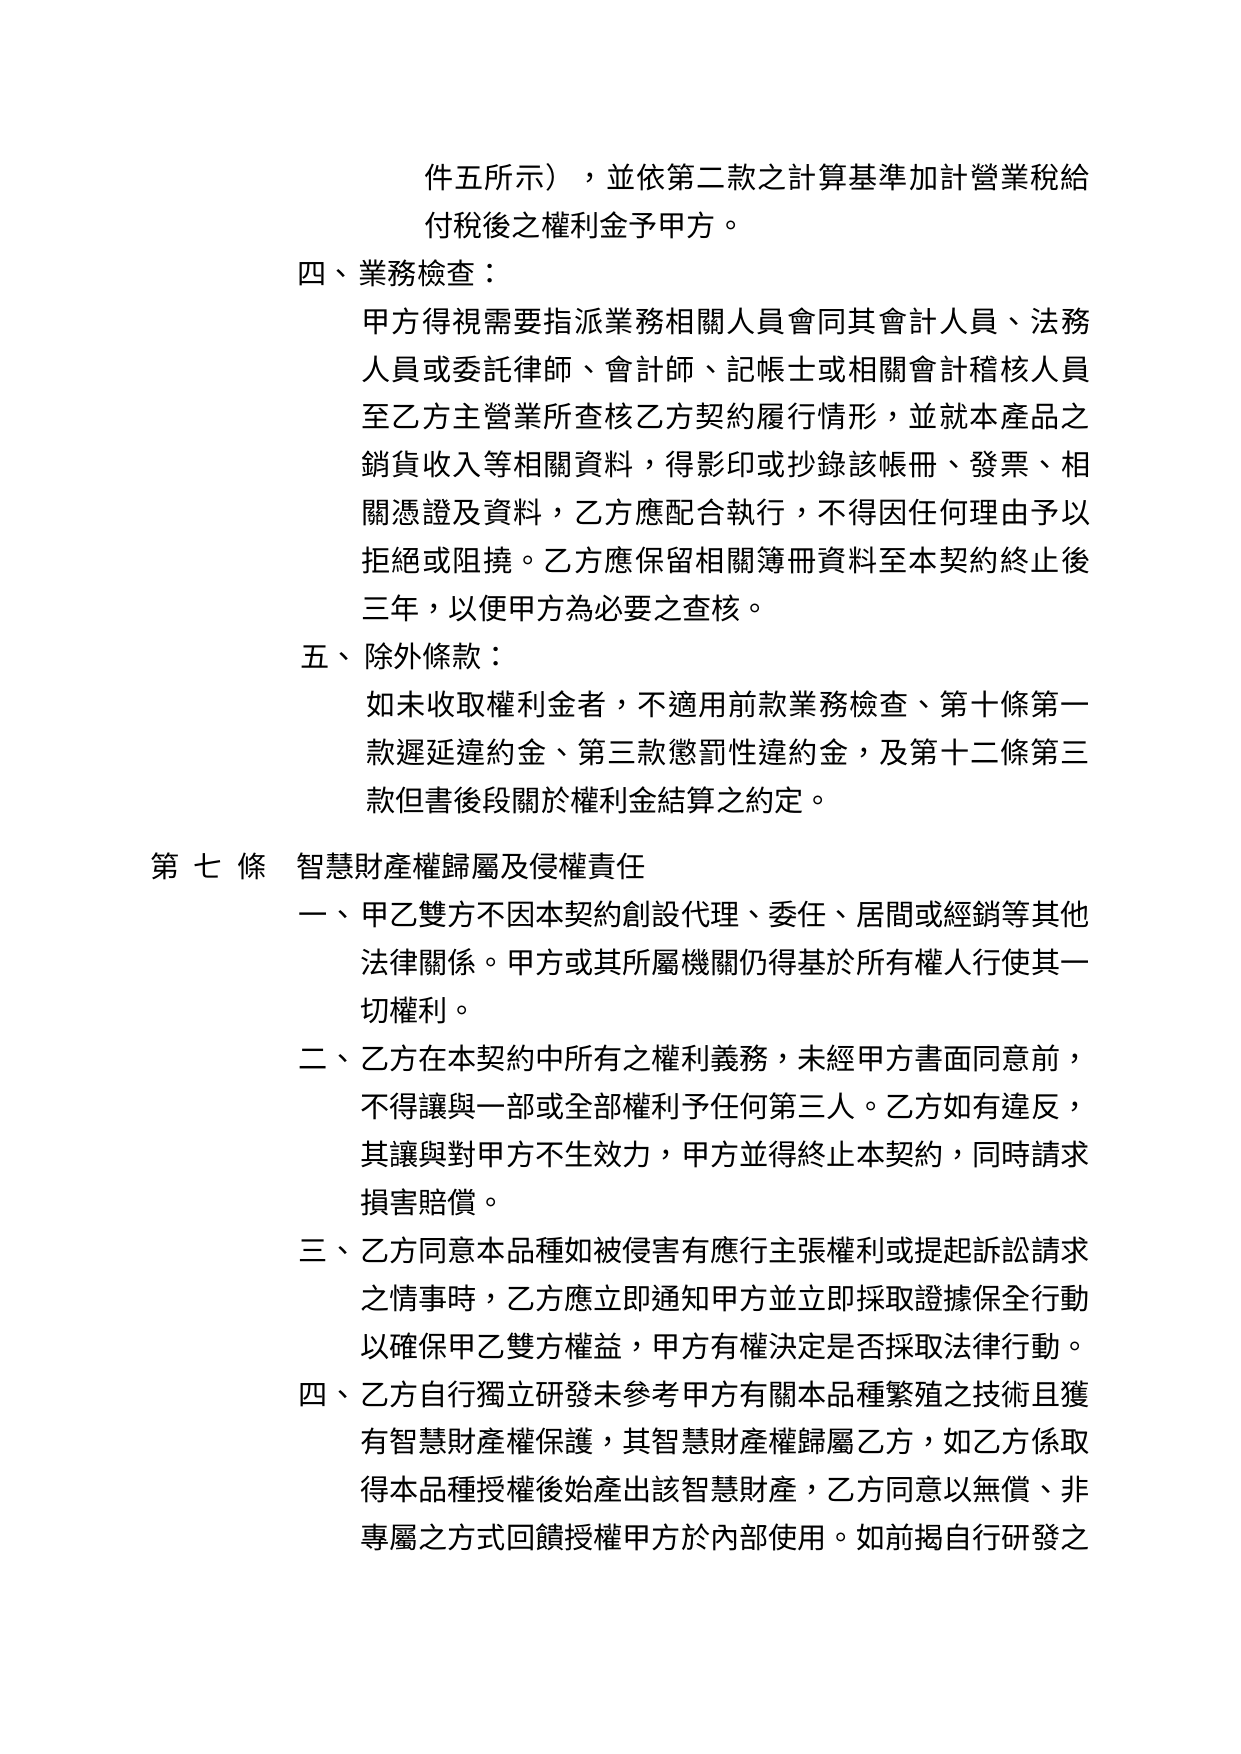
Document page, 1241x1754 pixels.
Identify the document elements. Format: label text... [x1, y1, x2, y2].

list 乙方自行獨立研發未參考甲方有關本品種繁殖之技術且獲有智慧財產權保護，其智慧財產權歸屬乙方，如乙方係取得本品種授權後始產出該智慧財產，乙方同意以無償、非專屬之方式回饋授權甲方於內部使用。如前揭自行研發之 [299, 1367, 1090, 1558]
list 件五所示），並依第二款之計算基準加計營業稅給付稅後之權利金予甲方。 [361, 150, 1090, 246]
list 甲乙雙方不因本契約創設代理、委任、居間或經銷等其他法律關係。甲方或其所屬機關仍得基於所有權人行使其一切權利。 [299, 887, 1090, 1031]
list 乙方同意本品種如被侵害有應行主張權利或提起訴訟請求之情事時，乙方應立即通知甲方並立即採取證據保全行動，以確保甲乙雙方權益，甲方有權決定是否採取法律行動。 [299, 1223, 1090, 1367]
list 除外條款： [300, 629, 1090, 677]
text 第 七 條 智慧財產權歸屬及侵權責任 [150, 839, 1090, 887]
text 如未收取權利金者，不適用前款業務檢查、第十條第一款遲延違約金、第三款懲罰性違約金，及第十二條第三款但書後段關於權利金結算之約定。 [366, 677, 1090, 821]
list 乙方在本契約中所有之權利義務，未經甲方書面同意前，不得讓與一部或全部權利予任何第三人。乙方如有違反，其讓與對甲方不生效力，甲方並得終止本契約，同時請求損害賠償。 [299, 1031, 1090, 1223]
list 業務檢查： [297, 246, 1090, 294]
text 甲方得視需要指派業務相關人員會同其會計人員、法務人員或委託律師、會計師、記帳士或相關會計稽核人員至乙方主營業所查核乙方契約履行情形，並就本產品之銷貨收入等相關資料，得影印或抄錄該帳冊、發票、相關憑證及資料，乙方應配合執行，不得因任何理由予以拒絕或阻撓。乙方應保留相關簿冊資料至本契約終止後三年，以便甲方為必要之查核。 [361, 294, 1090, 629]
